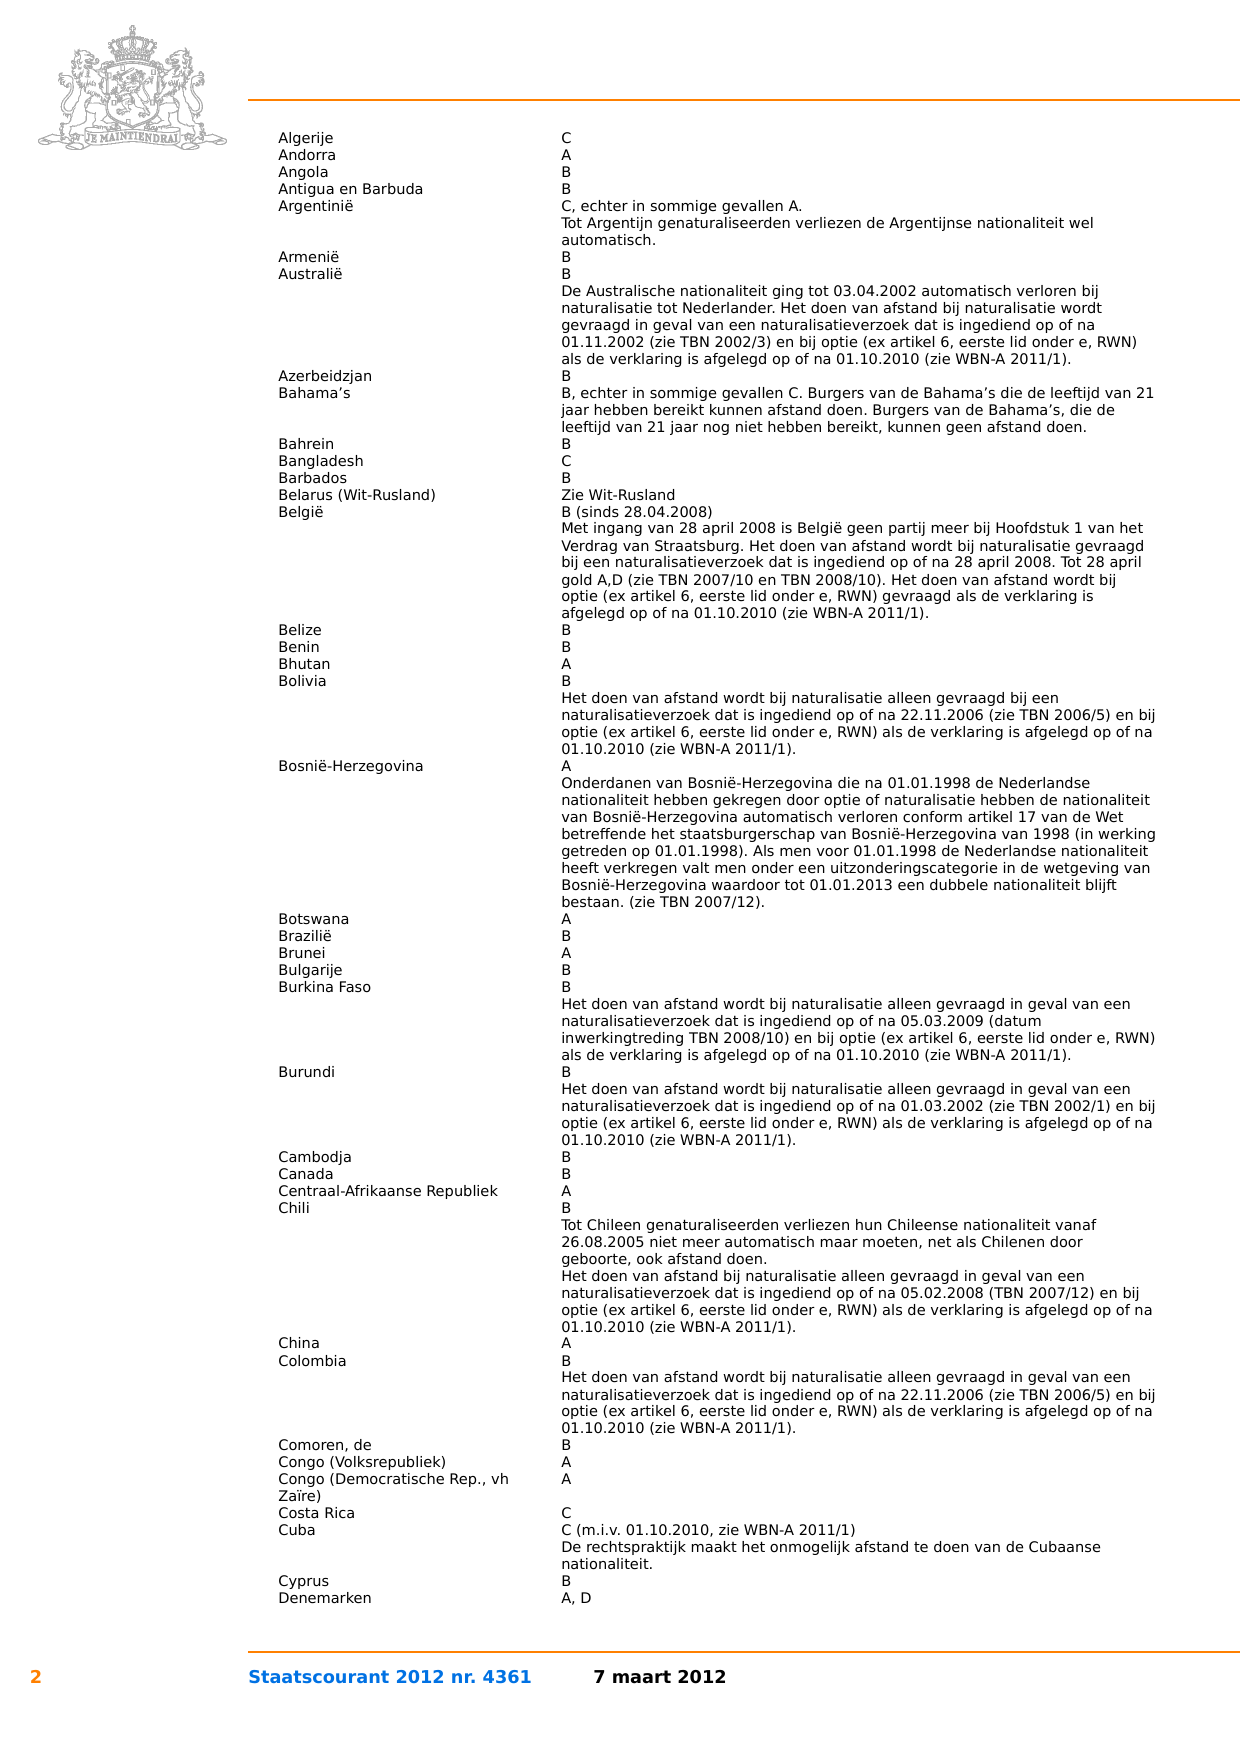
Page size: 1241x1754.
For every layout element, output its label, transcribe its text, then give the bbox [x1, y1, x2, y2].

table_cell B (sinds 28.04.2008) Met ingang van 28 april 2008 is België geen partij meer bij Hoofdstuk 1 van het Verdrag van Straatsburg. Het doen van afstand wordt bij naturalisatie gevraagd bij een naturalisatieverzoek dat is ingediend op of na 28 april 2008. Tot 28 april gold A,D (zie TBN 2007/10 en TBN 2008/10). Het doen van afstand wordt bij optie (ex artikel 6, eerste lid onder e, RWN) gevraagd als de verklaring is afgelegd op of na 01.10.2010 (zie WBN-A 2011/1). [555, 504, 1163, 622]
table_cell Cuba [278, 1522, 555, 1573]
table_cell B De Australische nationaliteit ging tot 03.04.2002 automatisch verloren bij naturalisatie tot Nederlander. Het doen van afstand bij naturalisatie wordt gevraagd in geval van een naturalisatieverzoek dat is ingediend op of na 01.11.2002 (zie TBN 2002/3) en bij optie (ex artikel 6, eerste lid onder e, RWN) als de verklaring is afgelegd op of na 01.10.2010 (zie WBN-A 2011/1). [555, 266, 1163, 368]
table_cell Brazilië [278, 928, 555, 945]
table_cell A Onderdanen van Bosnië-Herzegovina die na 01.01.1998 de Nederlandse nationaliteit hebben gekregen door optie of naturalisatie hebben de nationaliteit van Bosnië-Herzegovina automatisch verloren conform artikel 17 van de Wet betreffende het staatsburgerschap van Bosnië-Herzegovina van 1998 (in werking getreden op 01.01.1998). Als men voor 01.01.1998 de Nederlandse nationaliteit heeft verkregen valt men onder een uitzonderingscategorie in de wetgeving van Bosnië-Herzegovina waardoor tot 01.01.2013 een dubbele nationaliteit blijft bestaan. (zie TBN 2007/12). [555, 758, 1163, 911]
table_cell Cyprus [278, 1573, 555, 1590]
table_cell Antigua en Barbuda [278, 181, 555, 198]
table_cell Angola [278, 164, 555, 181]
table_cell B Het doen van afstand wordt bij naturalisatie alleen gevraagd in geval van een naturalisatieverzoek dat is ingediend op of na 01.03.2002 (zie TBN 2002/1) en bij optie (ex artikel 6, eerste lid onder e, RWN) als de verklaring is afgelegd op of na 01.10.2010 (zie WBN-A 2011/1). [555, 1064, 1163, 1149]
table_cell A [555, 1183, 1163, 1199]
table_cell Bolivia [278, 673, 555, 758]
table_cell Benin [278, 639, 555, 656]
table_cell Barbados [278, 470, 555, 486]
table_cell Cambodja [278, 1149, 555, 1166]
table_cell Botswana [278, 911, 555, 928]
table_cell A [555, 1335, 1163, 1352]
table_cell Comoren, de [278, 1437, 555, 1454]
table_cell Bangladesh [278, 453, 555, 469]
table_cell Chili [278, 1200, 555, 1335]
table_cell B Het doen van afstand wordt bij naturalisatie alleen gevraagd bij een naturalisatieverzoek dat is ingediend op of na 22.11.2006 (zie TBN 2006/5) en bij optie (ex artikel 6, eerste lid onder e, RWN) als de verklaring is afgelegd op of na 01.10.2010 (zie WBN-A 2011/1). [555, 673, 1163, 758]
table_cell Centraal-Afrikaanse Republiek [278, 1183, 555, 1199]
table_cell B [555, 249, 1163, 266]
table_cell B Het doen van afstand wordt bij naturalisatie alleen gevraagd in geval van een naturalisatieverzoek dat is ingediend op of na 05.03.2009 (datum inwerkingtreding TBN 2008/10) en bij optie (ex artikel 6, eerste lid onder e, RWN) als de verklaring is afgelegd op of na 01.10.2010 (zie WBN-A 2011/1). [555, 979, 1163, 1064]
table_cell A [555, 1471, 1163, 1505]
table_cell A [555, 147, 1163, 164]
table_cell B [555, 470, 1163, 486]
table_cell A [555, 945, 1163, 962]
table_cell Costa Rica [278, 1505, 555, 1522]
table_cell Congo (Democratische Rep., vh Zaïre) [278, 1471, 555, 1505]
table_cell Brunei [278, 945, 555, 962]
table_cell Bhutan [278, 656, 555, 673]
table_cell B [555, 164, 1163, 181]
table_cell Argentinië [278, 198, 555, 249]
table_cell B Tot Chileen genaturaliseerden verliezen hun Chileense nationaliteit vanaf 26.08.2005 niet meer automatisch maar moeten, net als Chilenen door geboorte, ook afstand doen. Het doen van afstand bij naturalisatie alleen gevraagd in geval van een naturalisatieverzoek dat is ingediend op of na 05.02.2008 (TBN 2007/12) en bij optie (ex artikel 6, eerste lid onder e, RWN) als de verklaring is afgelegd op of na 01.10.2010 (zie WBN-A 2011/1). [555, 1200, 1163, 1335]
table_cell B [555, 1166, 1163, 1183]
table_cell C (m.i.v. 01.10.2010, zie WBN-A 2011/1) De rechtspraktijk maakt het onmogelijk afstand te doen van de Cubaanse nationaliteit. [555, 1522, 1163, 1573]
table_cell Azerbeidzjan [278, 368, 555, 384]
table_cell Canada [278, 1166, 555, 1183]
table_cell Belize [278, 622, 555, 639]
table_cell B, echter in sommige gevallen C. Burgers van de Bahama’s die de leeftijd van 21 jaar hebben bereikt kunnen afstand doen. Burgers van de Bahama’s, die de leeftijd van 21 jaar nog niet hebben bereikt, kunnen geen afstand doen. [555, 385, 1163, 436]
picture [38, 25, 227, 150]
table_cell A [555, 1454, 1163, 1471]
table_cell B [555, 1437, 1163, 1454]
table_cell A [555, 656, 1163, 673]
table_cell Armenië [278, 249, 555, 266]
table_cell Bulgarije [278, 962, 555, 979]
table_cell Burkina Faso [278, 979, 555, 1064]
table_cell C [555, 1505, 1163, 1522]
table_cell Bahrein [278, 436, 555, 452]
table_cell B [555, 928, 1163, 945]
table_cell China [278, 1335, 555, 1352]
table_cell Australië [278, 266, 555, 368]
table_cell B [555, 1573, 1163, 1590]
table_cell B [555, 639, 1163, 656]
table_cell B [555, 368, 1163, 384]
table_cell Belarus (Wit-Rusland) [278, 486, 555, 503]
table_cell België [278, 504, 555, 622]
table_cell C, echter in sommige gevallen A. Tot Argentijn genaturaliseerden verliezen de Argentijnse nationaliteit wel automatisch. [555, 198, 1163, 249]
table_cell B Het doen van afstand wordt bij naturalisatie alleen gevraagd in geval van een naturalisatieverzoek dat is ingediend op of na 22.11.2006 (zie TBN 2006/5) en bij optie (ex artikel 6, eerste lid onder e, RWN) als de verklaring is afgelegd op of na 01.10.2010 (zie WBN-A 2011/1). [555, 1353, 1163, 1437]
table_cell Zie Wit-Rusland [555, 486, 1163, 503]
table_cell B [555, 1149, 1163, 1166]
table_cell A, D [555, 1590, 1163, 1607]
table_cell Bosnië-Herzegovina [278, 758, 555, 911]
table_cell B [555, 436, 1163, 452]
table_cell Colombia [278, 1353, 555, 1437]
table_cell Denemarken [278, 1590, 555, 1607]
table_cell Congo (Volksrepubliek) [278, 1454, 555, 1471]
table_cell Burundi [278, 1064, 555, 1149]
table_cell B [555, 962, 1163, 979]
table_cell B [555, 181, 1163, 198]
table_cell Algerije [278, 130, 555, 147]
table_cell C [555, 130, 1163, 147]
table_cell B [555, 622, 1163, 639]
table_cell C [555, 453, 1163, 469]
table_cell Bahama’s [278, 385, 555, 436]
table_cell Andorra [278, 147, 555, 164]
table_cell A [555, 911, 1163, 928]
